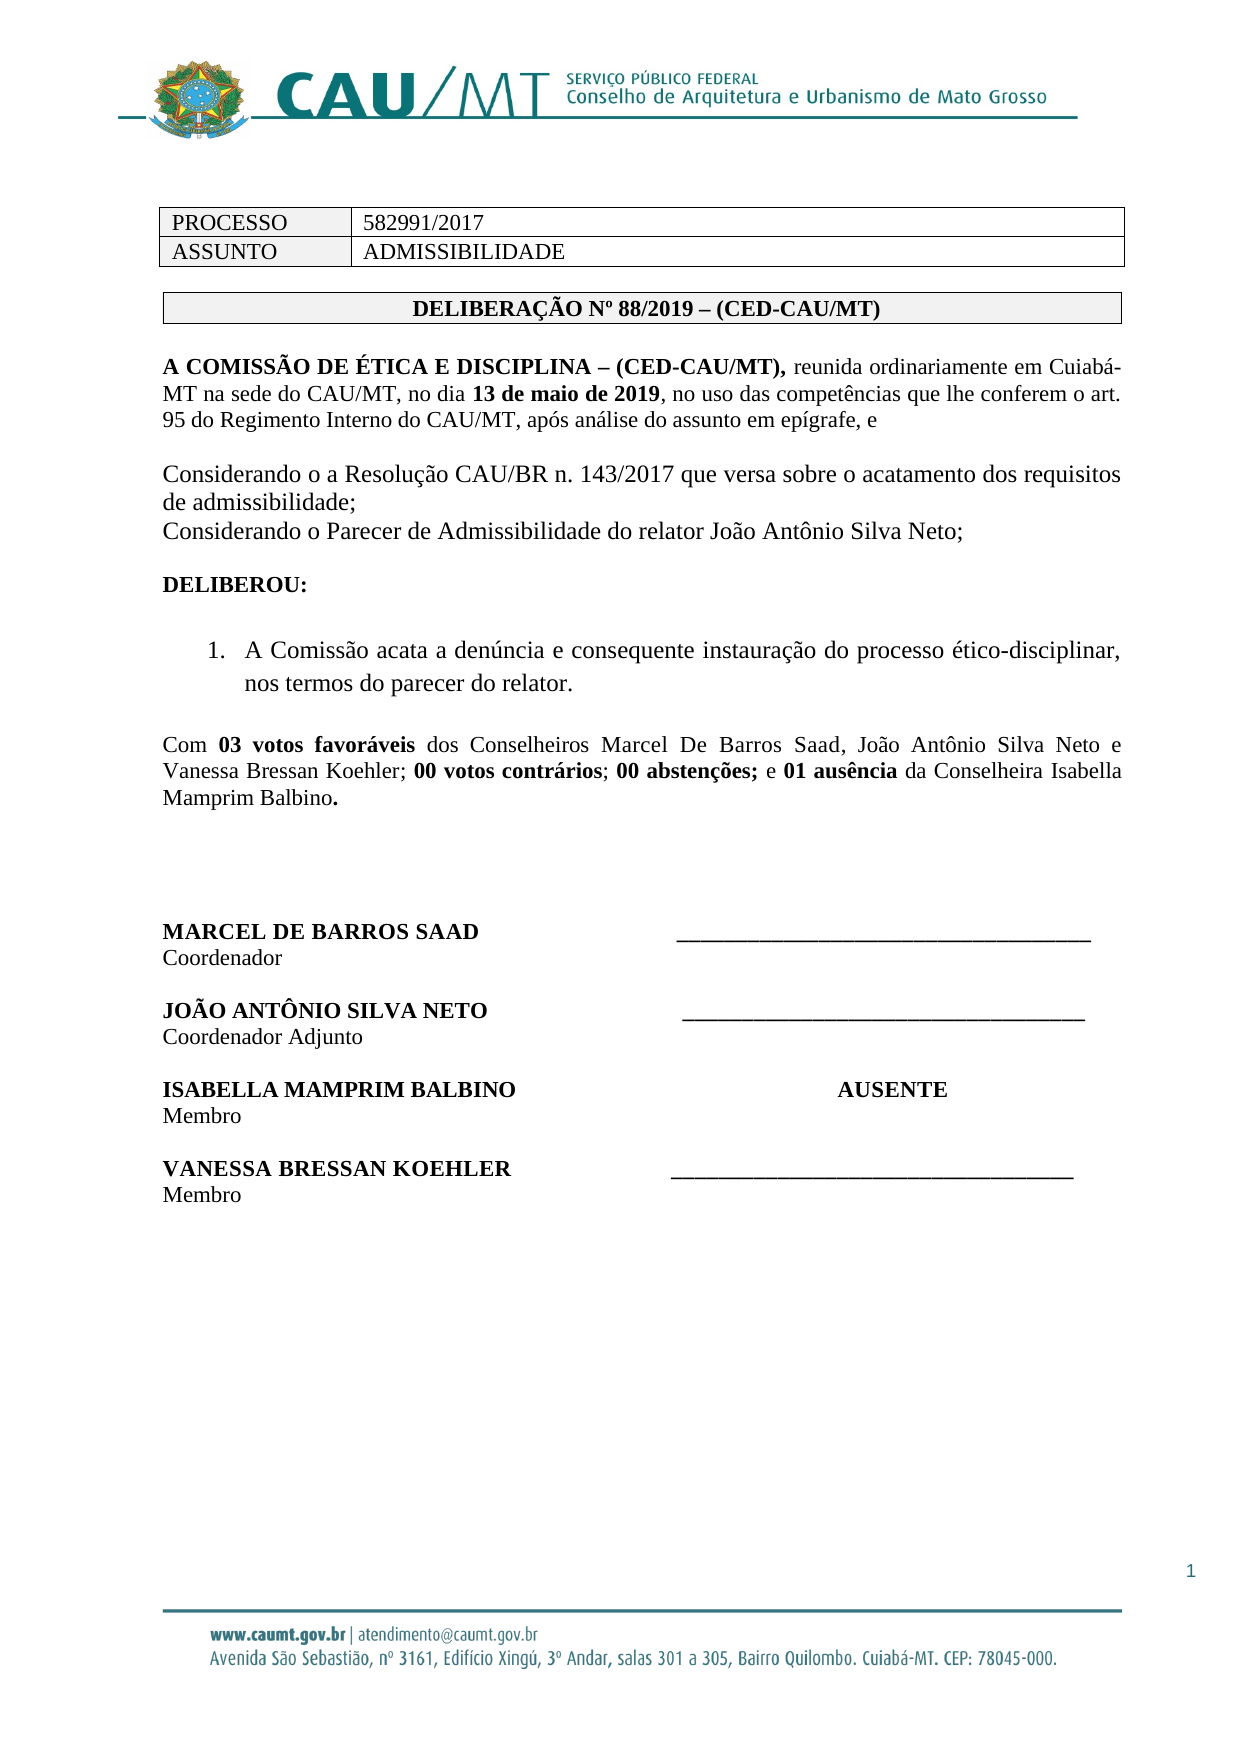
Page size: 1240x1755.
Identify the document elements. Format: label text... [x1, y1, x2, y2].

text Considerando o Parecer de Admissibilidade do relator João Antônio Silva Neto; [162, 516, 1122, 545]
table_header PROCESSO [160, 208, 351, 236]
text Membro [162, 1102, 1122, 1129]
table_cell ADMISSIBILIDADE [352, 237, 1124, 266]
text ISABELLA MAMPRIM BALBINO AUSENTE [162, 1076, 1122, 1102]
text A COMISSÃO DE ÉTICA E DISCIPLINA – (CED-CAU/MT), reunida ordinariamente em Cuiabá-MT na sede do CAU/MT, no dia 13 de maio de 2019, no uso das competências que lhe conferem o art. 95 do Regimento Interno do CAU/MT, após análise do assunto em epígrafe, e [162, 353, 1122, 432]
table_cell ASSUNTO [160, 237, 351, 266]
text Com 03 votos favoráveis dos Conselheiros Marcel De Barros Saad, João Antônio Silva Neto e Vanessa Bressan Koehler; 00 votos contrários; 00 abstenções; e 01 ausência da Conselheira Isabella Mamprim Balbino. [162, 731, 1122, 810]
text Considerando o a Resolução CAU/BR n. 143/2017 que versa sobre o acatamento dos requisitos de admissibilidade; [162, 459, 1122, 516]
text marcel de barros saad ___________________________________ [162, 918, 1122, 944]
list A Comissão acata a denúncia e consequente instauração do processo ético-disciplinar, nos termos do parecer do relator. [207, 632, 1122, 697]
text DELIBEROU: [162, 571, 1122, 598]
text JOÃO ANTÔNIO SILVA NETO __________________________________ [162, 997, 1122, 1023]
text DELIBERAÇÃO Nº 88/2019 – (CED-CAU/MT) [164, 293, 1121, 323]
table_header 582991/2017 [352, 208, 1124, 236]
text vanessa bressan koehler __________________________________ [162, 1155, 1122, 1181]
text Coordenador Adjunto [162, 1023, 1122, 1049]
text Coordenador [162, 944, 1122, 971]
text Membro [162, 1181, 1122, 1208]
